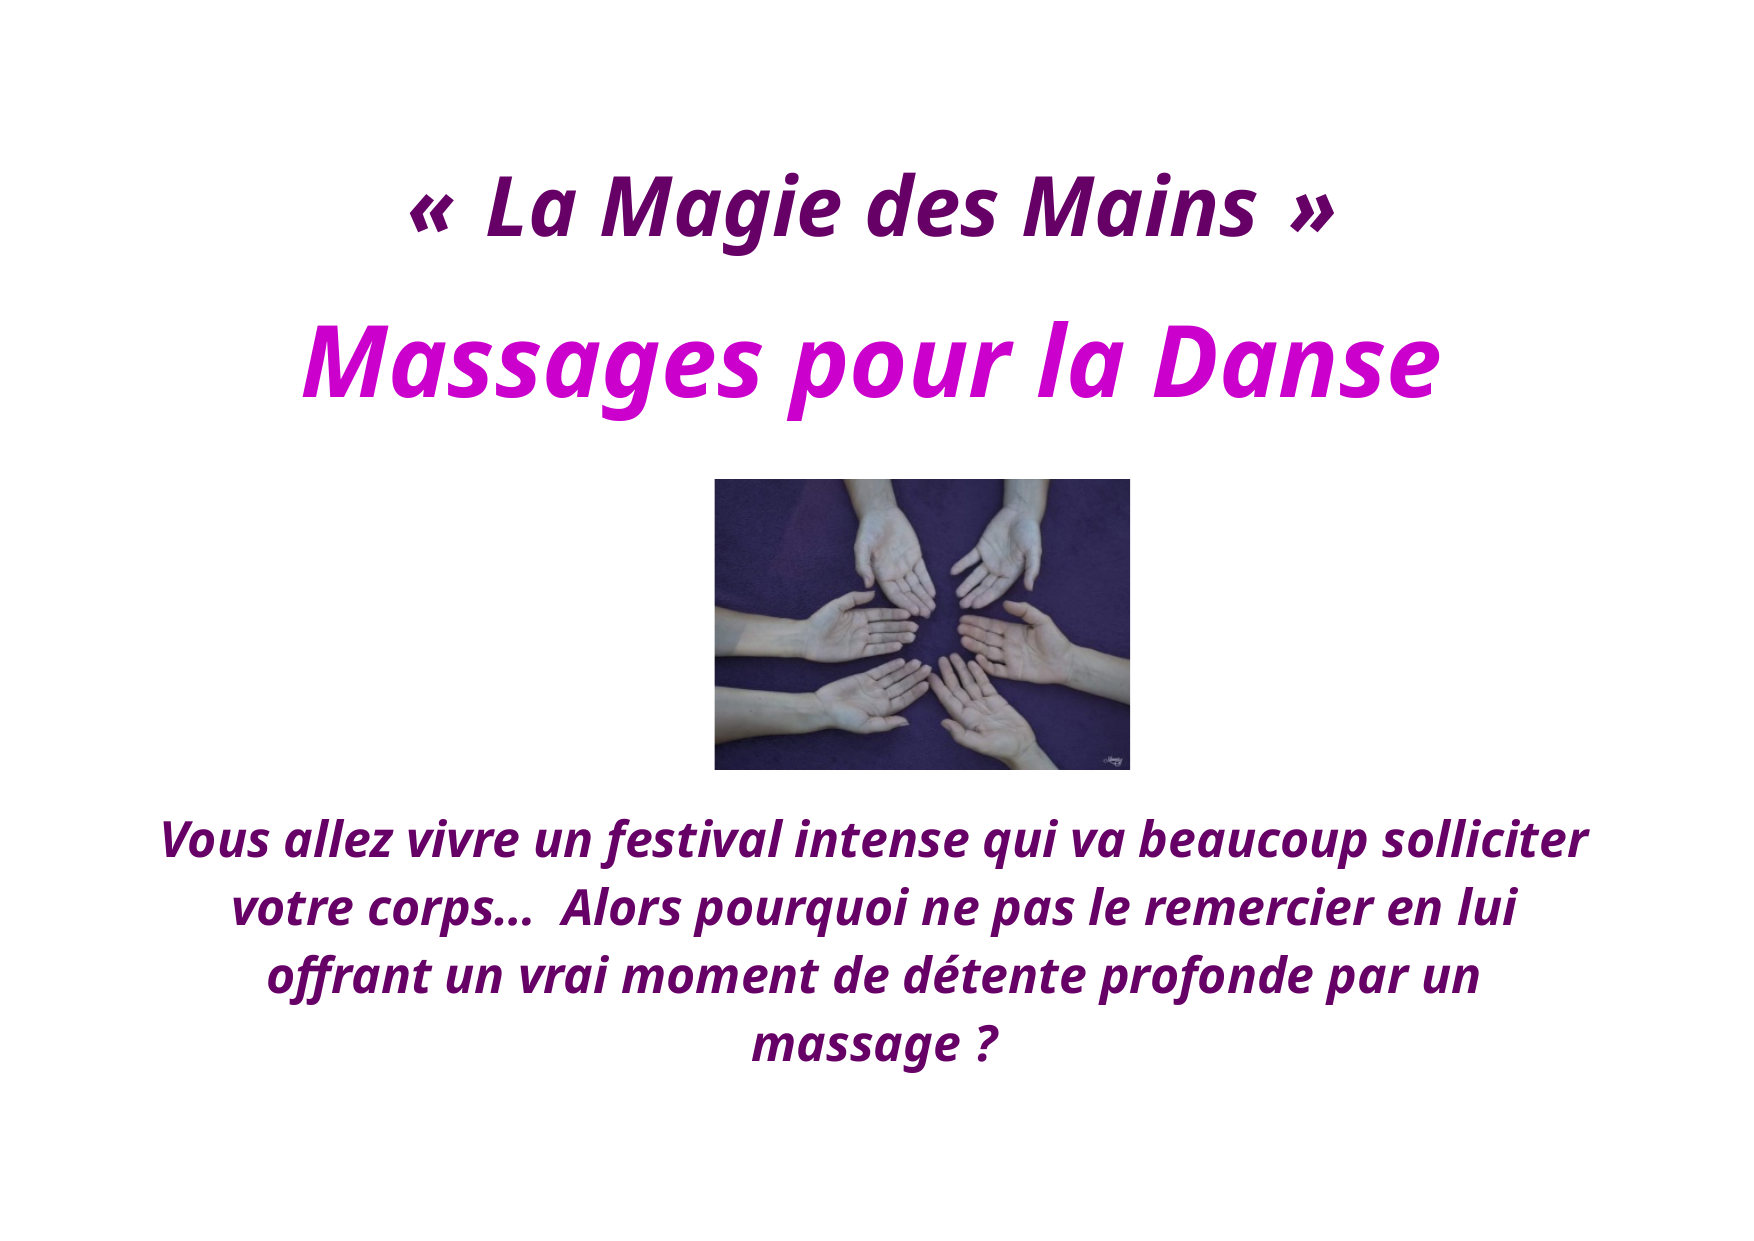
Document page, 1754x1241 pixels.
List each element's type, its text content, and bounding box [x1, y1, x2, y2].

text « La Magie des Mains » [148, 147, 1606, 261]
text Vous allez vivre un festival intense qui va beaucoup solliciter votre corps… Alors pourquoi ne pas le remercier en lui offrant un vrai moment de détente profonde par un massage ? [148, 804, 1606, 1077]
text Massages pour la Danse [148, 290, 1606, 426]
picture [714, 479, 1131, 770]
